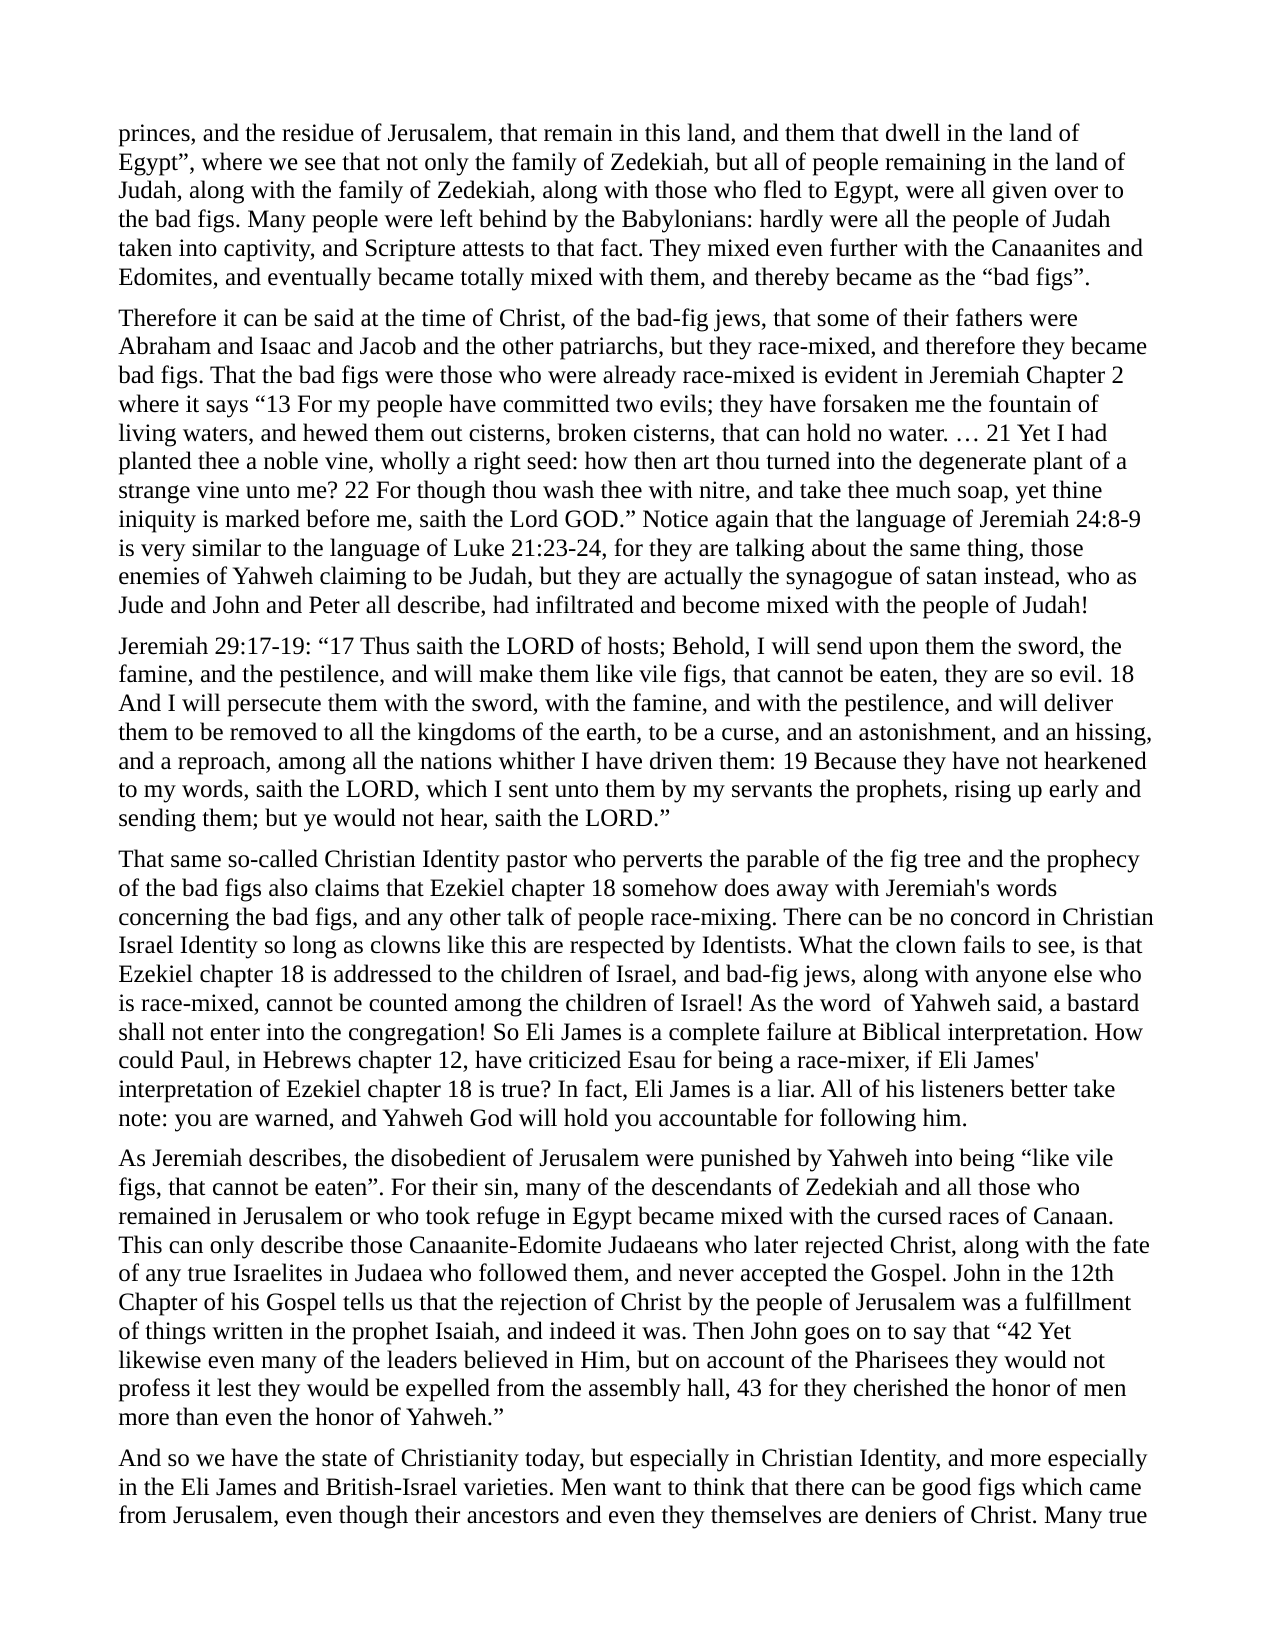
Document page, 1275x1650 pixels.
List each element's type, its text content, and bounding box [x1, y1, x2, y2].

text That same so-called Christian Identity pastor who perverts the parable of the fig tree and the prophecy of the bad figs also claims that Ezekiel chapter 18 somehow does away with Jeremiah's words concerning the bad figs, and any other talk of people race-mixing. There can be no concord in Christian Israel Identity so long as clowns like this are respected by Identists. What the clown fails to see, is that Ezekiel chapter 18 is addressed to the children of Israel, and bad-fig jews, along with anyone else who is race-mixed, cannot be counted among the children of Israel! As the word of Yahweh said, a bastard shall not enter into the congregation! So Eli James is a complete failure at Biblical interpretation. How could Paul, in Hebrews chapter 12, have criticized Esau for being a race-mixer, if Eli James' interpretation of Ezekiel chapter 18 is true? In fact, Eli James is a liar. All of his listeners better take note: you are warned, and Yahweh God will hold you accountable for following him. [118, 844, 1157, 1132]
text Jeremiah 29:17-19: “17 Thus saith the LORD of hosts; Behold, I will send upon them the sword, the famine, and the pestilence, and will make them like vile figs, that cannot be eaten, they are so evil. 18 And I will persecute them with the sword, with the famine, and with the pestilence, and will deliver them to be removed to all the kingdoms of the earth, to be a curse, and an astonishment, and an hissing, and a reproach, among all the nations whither I have driven them: 19 Because they have not hearkened to my words, saith the LORD, which I sent unto them by my servants the prophets, rising up early and sending them; but ye would not hear, saith the LORD.” [118, 631, 1157, 832]
text Therefore it can be said at the time of Christ, of the bad-fig jews, that some of their fathers were Abraham and Isaac and Jacob and the other patriarchs, but they race-mixed, and therefore they became bad figs. That the bad figs were those who were already race-mixed is evident in Jeremiah Chapter 2 where it says “13 For my people have committed two evils; they have forsaken me the fountain of living waters, and hewed them out cisterns, broken cisterns, that can hold no water. … 21 Yet I had planted thee a noble vine, wholly a right seed: how then art thou turned into the degenerate plant of a strange vine unto me? 22 For though thou wash thee with nitre, and take thee much soap, yet thine iniquity is marked before me, saith the Lord GOD.” Notice again that the language of Jeremiah 24:8-9 is very similar to the language of Luke 21:23-24, for they are talking about the same thing, those enemies of Yahweh claiming to be Judah, but they are actually the synagogue of satan instead, who as Jude and John and Peter all describe, had infiltrated and become mixed with the people of Judah! [118, 303, 1157, 619]
text princes, and the residue of Jerusalem, that remain in this land, and them that dwell in the land of Egypt”, where we see that not only the family of Zedekiah, but all of people remaining in the land of Judah, along with the family of Zedekiah, along with those who fled to Egypt, were all given over to the bad figs. Many people were left behind by the Babylonians: hardly were all the people of Judah taken into captivity, and Scripture attests to that fact. They mixed even further with the Canaanites and Edomites, and eventually became totally mixed with them, and thereby became as the “bad figs”. [118, 118, 1157, 291]
text As Jeremiah describes, the disobedient of Jerusalem were punished by Yahweh into being “like vile figs, that cannot be eaten”. For their sin, many of the descendants of Zedekiah and all those who remained in Jerusalem or who took refuge in Egypt became mixed with the cursed races of Canaan. This can only describe those Canaanite-Edomite Judaeans who later rejected Christ, along with the fate of any true Israelites in Judaea who followed them, and never accepted the Gospel. John in the 12th Chapter of his Gospel tells us that the rejection of Christ by the people of Jerusalem was a fulfillment of things written in the prophet Isaiah, and indeed it was. Then John goes on to say that “42 Yet likewise even many of the leaders believed in Him, but on account of the Pharisees they would not profess it lest they would be expelled from the assembly hall, 43 for they cherished the honor of men more than even the honor of Yahweh.” [118, 1143, 1157, 1431]
text And so we have the state of Christianity today, but especially in Christian Identity, and more especially in the Eli James and British-Israel varieties. Men want to think that there can be good figs which came from Jerusalem, even though their ancestors and even they themselves are deniers of Christ. Many true [118, 1443, 1157, 1529]
